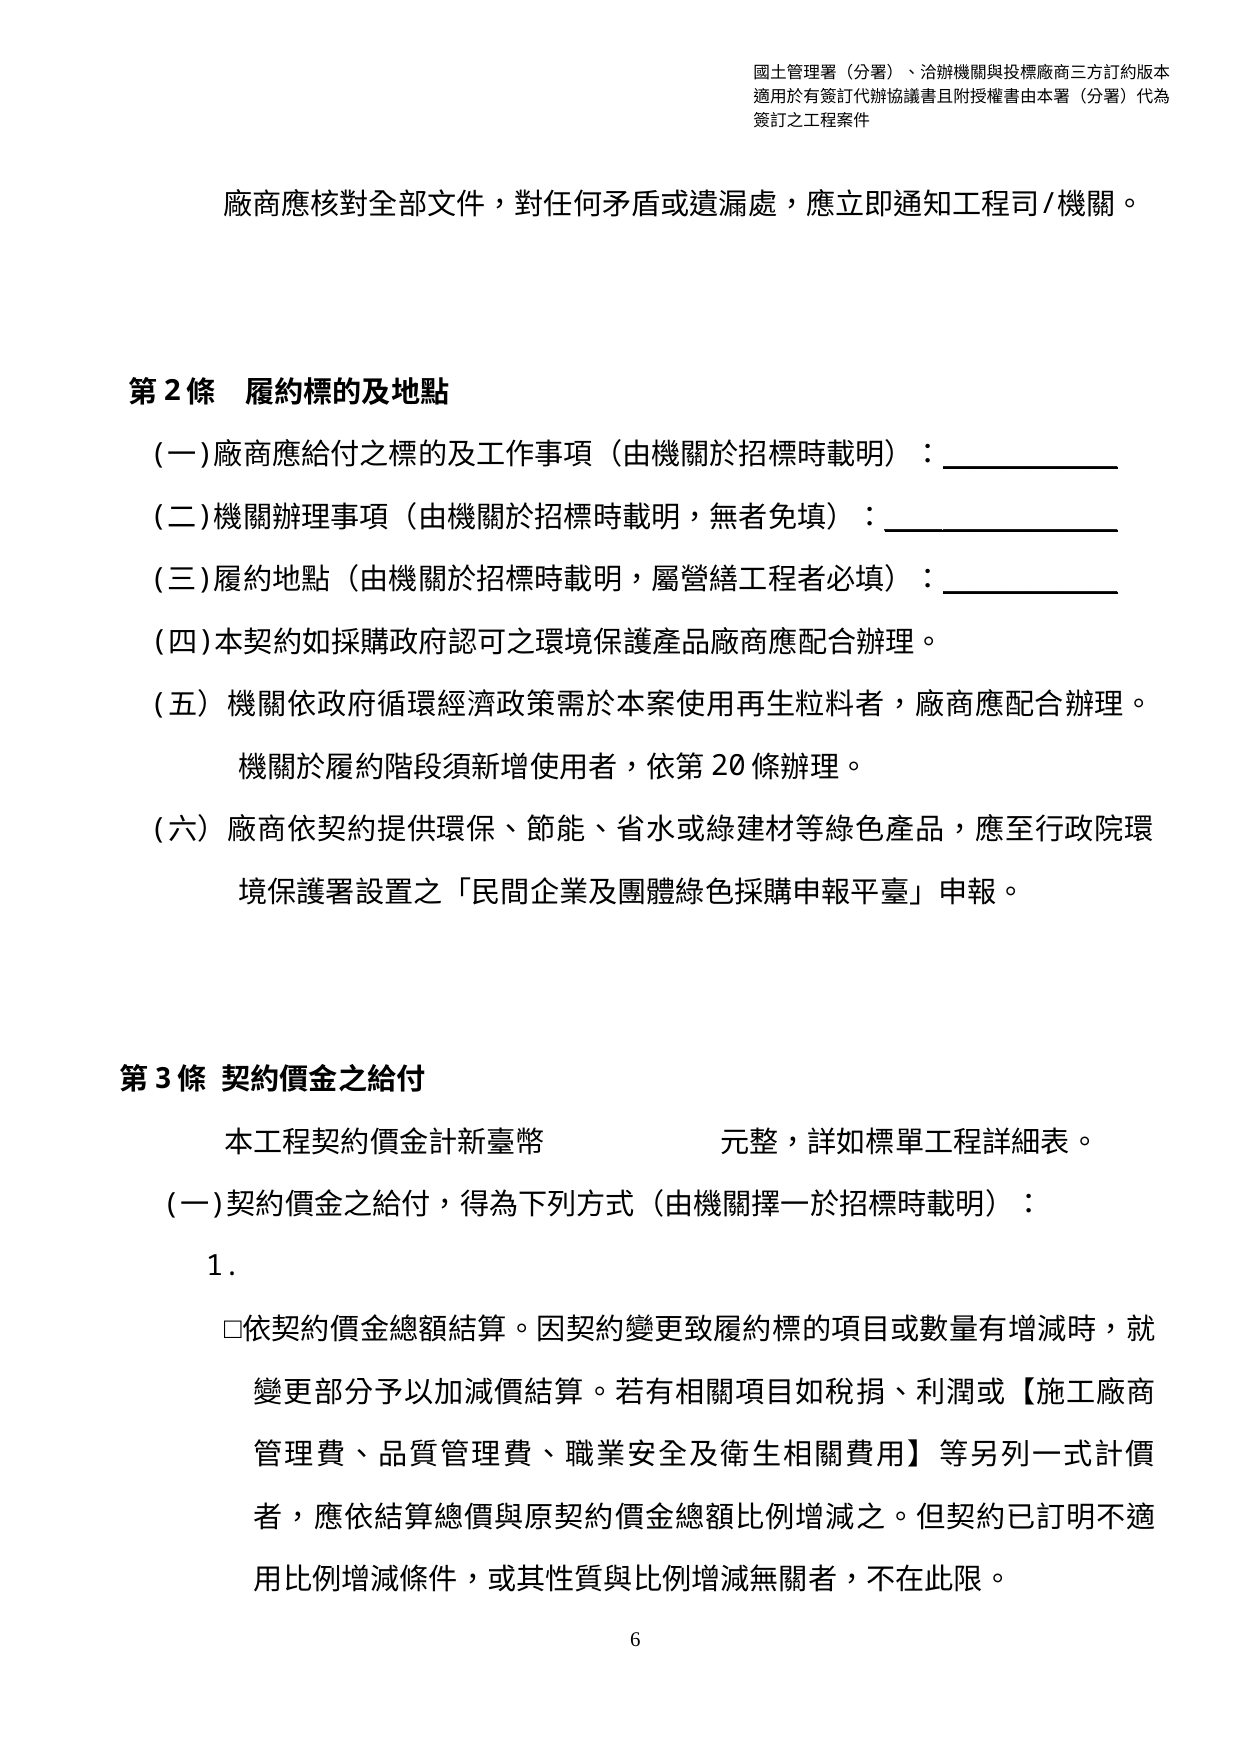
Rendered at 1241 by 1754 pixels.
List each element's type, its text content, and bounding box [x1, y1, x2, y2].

table_cell (二)機關辦理事項（由機關於招標時載明，無者免填）：＿＿＿＿＿＿＿＿ [152, 473, 1168, 535]
table_cell (五）機關依政府循環經濟政策需於本案使用再生粒料者，廠商應配合辦理。機關於履約階段須新增使用者，依第20條辦理。 [152, 660, 1168, 785]
table_cell 廠商應核對全部文件，對任何矛盾或遺漏處，應立即通知工程司/機關。 [152, 160, 1168, 223]
table_cell [117, 910, 152, 973]
table_cell [160, 1223, 203, 1598]
table_cell [152, 910, 188, 973]
table_cell [117, 410, 152, 473]
table_header 第3條 契約價金之給付 [117, 1035, 1168, 1098]
table_cell (一)契約價金之給付，得為下列方式（由機關擇一於招標時載明）： [160, 1160, 1168, 1223]
table_cell [152, 223, 188, 285]
table_cell [188, 910, 223, 973]
table_cell (四)本契約如採購政府認可之環境保護產品廠商應配合辦理。 [152, 598, 1168, 660]
table_cell (三)履約地點（由機關於招標時載明，屬營繕工程者必填）：＿＿＿＿＿＿ [152, 535, 1168, 598]
table_cell [261, 910, 299, 973]
table_cell [117, 598, 152, 660]
table_cell (一)廠商應給付之標的及工作事項（由機關於招標時載明）：＿＿＿＿＿＿ [152, 410, 1168, 473]
table_cell [188, 223, 223, 285]
table_cell [223, 223, 261, 285]
table_cell [117, 785, 152, 910]
table_cell [223, 910, 261, 973]
table_cell [299, 910, 1168, 973]
table_cell [117, 660, 152, 785]
table_cell [117, 1160, 160, 1223]
table_cell 本工程契約價金計新臺幣 元整，詳如標單工程詳細表。 [117, 1098, 1168, 1160]
table_cell [117, 473, 152, 535]
table_cell 1. □依契約價金總額結算。因契約變更致履約標的項目或數量有增減時，就變更部分予以加減價結算。若有相關項目如稅捐、利潤或【施工廠商管理費、品質管理費、職業安全及衛生相關費用】等另列一式計價者，應依結算總價與原契約價金總額比例增減之。但契約已訂明不適用比例增減條件，或其性質與比例增減無關者，不在此限。 [203, 1223, 1168, 1598]
table_cell [117, 160, 152, 223]
table_cell [299, 223, 1168, 285]
table_header 第2條 履約標的及地點 [117, 348, 1168, 410]
table_cell (六）廠商依契約提供環保、節能、省水或綠建材等綠色產品，應至行政院環境保護署設置之「民間企業及團體綠色採購申報平臺」申報。 [152, 785, 1168, 910]
table_cell [117, 535, 152, 598]
table_cell [261, 223, 299, 285]
table_cell [117, 223, 152, 285]
table_cell [117, 1223, 160, 1598]
